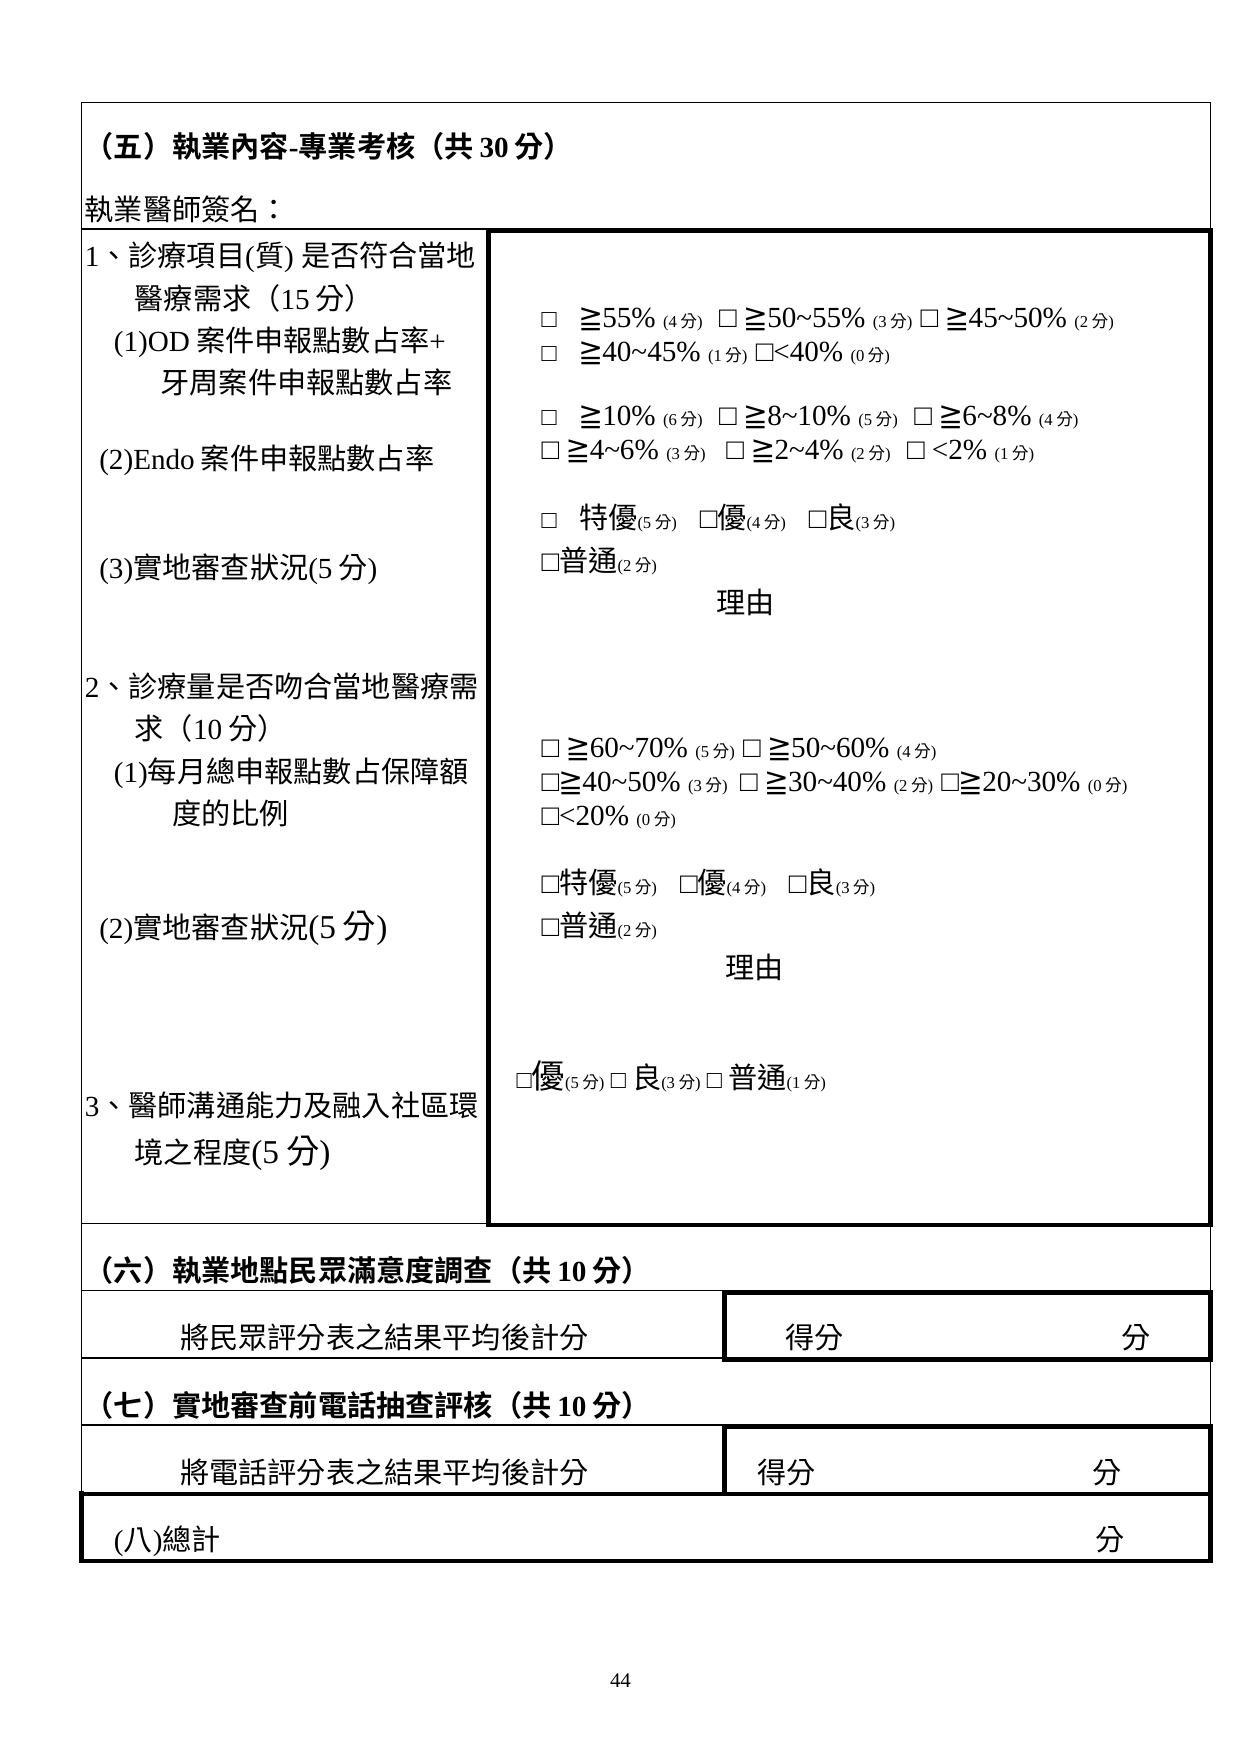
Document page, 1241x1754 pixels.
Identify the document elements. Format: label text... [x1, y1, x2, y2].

table_cell 得分 分 [727, 1429, 1208, 1491]
table_cell □ ≧60~70% (5分) □ ≧50~60% (4分) □≧40~50% (3分) □ ≧30~40% (2分) □≧20~30% (0分) □<20% (0分) □特優(5分) □優(4分) □良(3分) □普通(2分) 理由 □優(5分) □ 良(3分) □ 普通(1分) [491, 664, 1208, 1223]
table_header （五）執業內容-專業考核（共30分） 執業醫師簽名： [82, 103, 1210, 228]
table_cell (八)總計 分 [84, 1496, 1208, 1558]
table_cell 將電話評分表之結果平均後計分 [82, 1426, 722, 1491]
table_cell 將民眾評分表之結果平均後計分 [82, 1291, 722, 1357]
table_cell 1、診療項目(質) 是否符合當地 醫療需求（15分） (1)OD案件申報點數占率+ 牙周案件申報點數占率 (2)Endo案件申報點數占率 (3)實地審查狀況(5分) [82, 230, 486, 663]
table_cell （七）實地審查前電話抽查評核（共10分） [82, 1359, 1210, 1424]
table_cell 2、診療量是否吻合當地醫療需 求（10分） (1)每月總申報點數占保障額度的比例 (2)實地審查狀況(5分) 3、醫師溝通能力及融入社區環 境之程度(5分) [82, 664, 486, 1223]
table_cell ≧55% (4分) □ ≧50~55% (3分) □ ≧45~50% (2分) ≧40~45% (1分) □<40% (0分) ≧10% (6分) □ ≧8~10% (5分) □ ≧6~8% (4分) □ ≧4~6% (3分) □ ≧2~4% (2分) □ <2% (1分) 特優(5分) □優(4分) □良(3分) □普通(2分) 理由 [491, 233, 1208, 663]
table_cell （六）執業地點民眾滿意度調查（共10分） [82, 1224, 1210, 1290]
table_cell 得分 分 [727, 1295, 1208, 1357]
